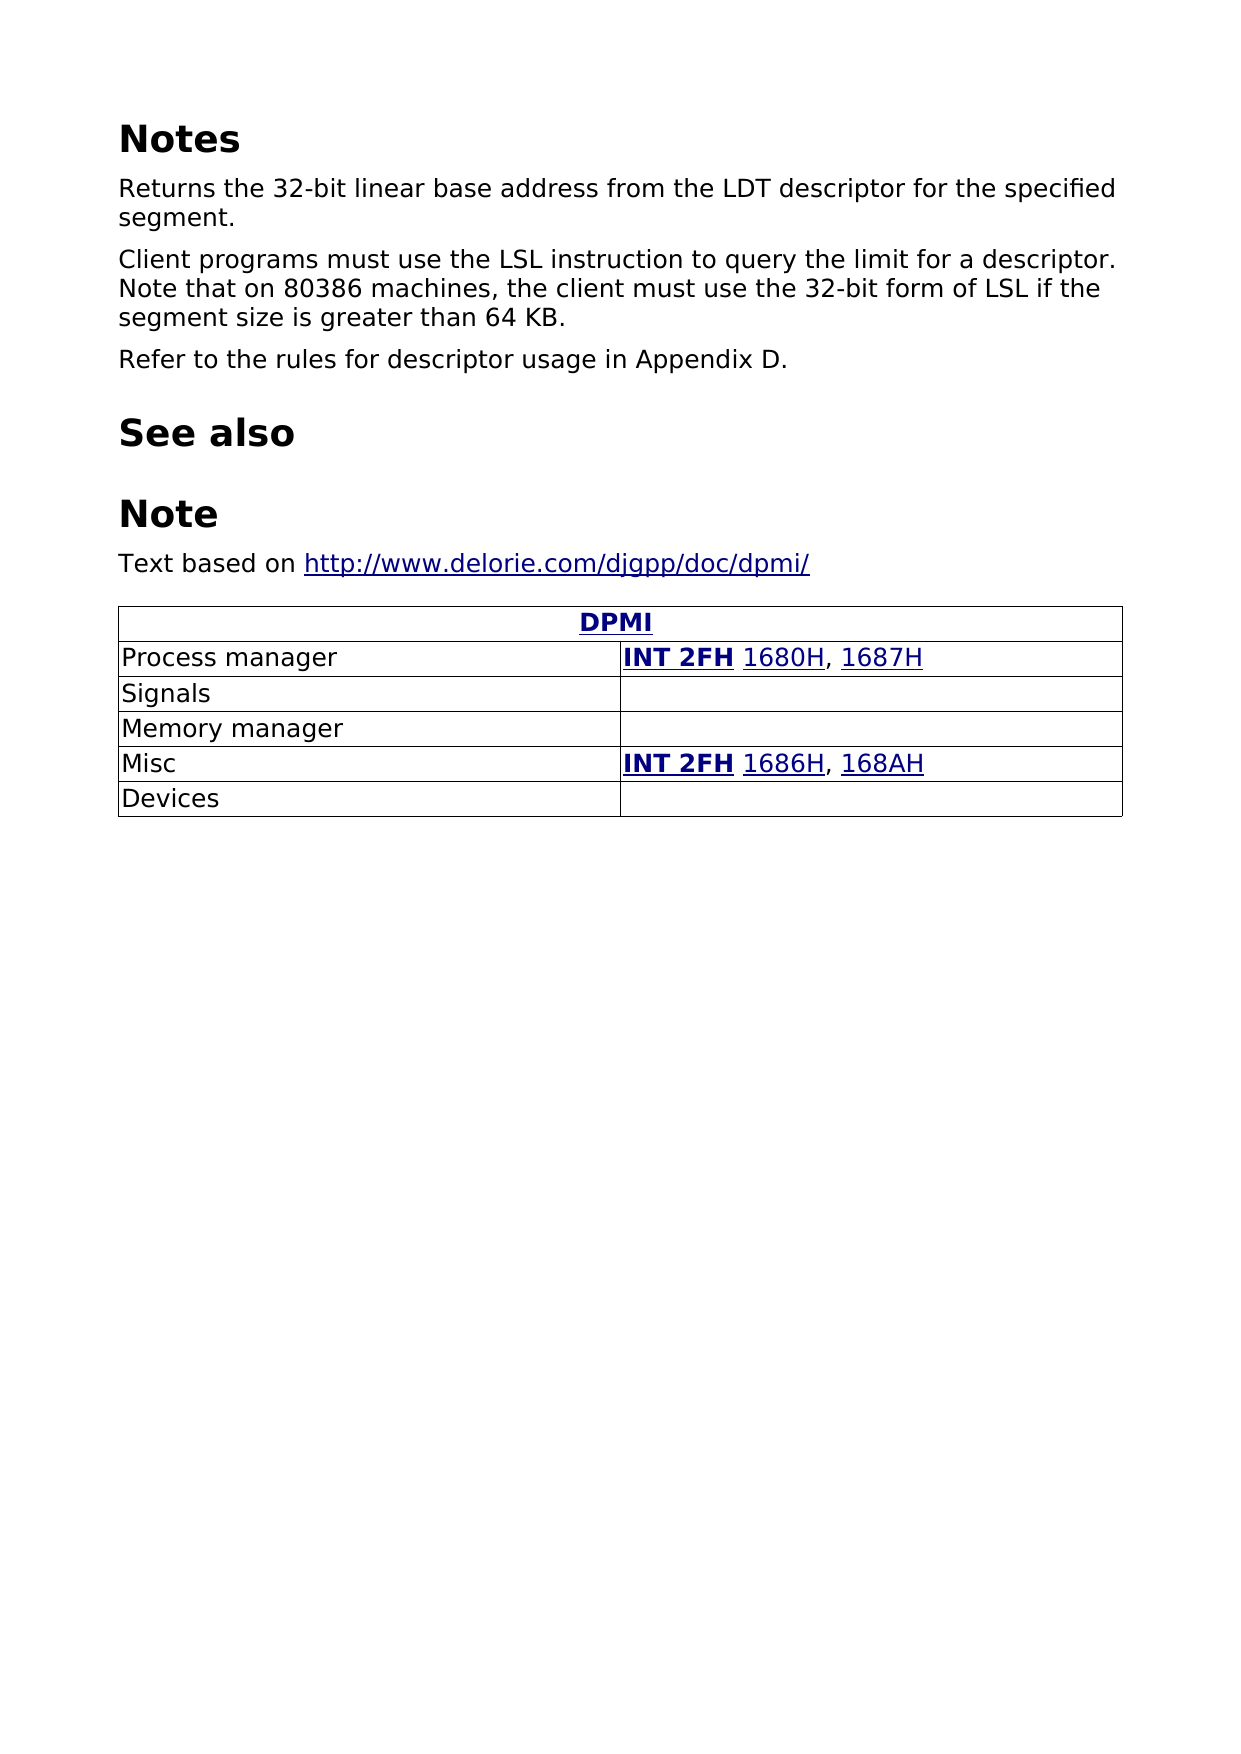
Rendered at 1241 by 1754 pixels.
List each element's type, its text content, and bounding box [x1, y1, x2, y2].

text Text based on http://www.delorie.com/djgpp/doc/dpmi/ [118, 549, 1122, 578]
subtitle Note [118, 493, 1122, 537]
table_cell INT 2FH 1686H, 168AH [621, 747, 1122, 781]
table_cell Signals [119, 677, 620, 711]
table_cell Misc [119, 747, 620, 781]
text Client programs must use the LSL instruction to query the limit for a descriptor. Note that on 80386 machines, the client must use the 32-bit form of LSL if the segment size is greater than 64 KB. [118, 245, 1122, 333]
table_cell Memory manager [119, 712, 620, 746]
subtitle See also [118, 412, 1122, 455]
text Returns the 32-bit linear base address from the LDT descriptor for the specified segment. [118, 174, 1122, 233]
table_header DPMI [119, 607, 1122, 641]
subtitle Notes [118, 118, 1122, 162]
table_cell INT 2FH 1680H, 1687H [621, 642, 1122, 676]
table_cell [621, 712, 1122, 746]
text Refer to the rules for descriptor usage in Appendix D. [118, 345, 1122, 374]
table_cell [621, 782, 1122, 816]
table_cell [621, 677, 1122, 711]
table_cell Process manager [119, 642, 620, 676]
table_cell Devices [119, 782, 620, 816]
